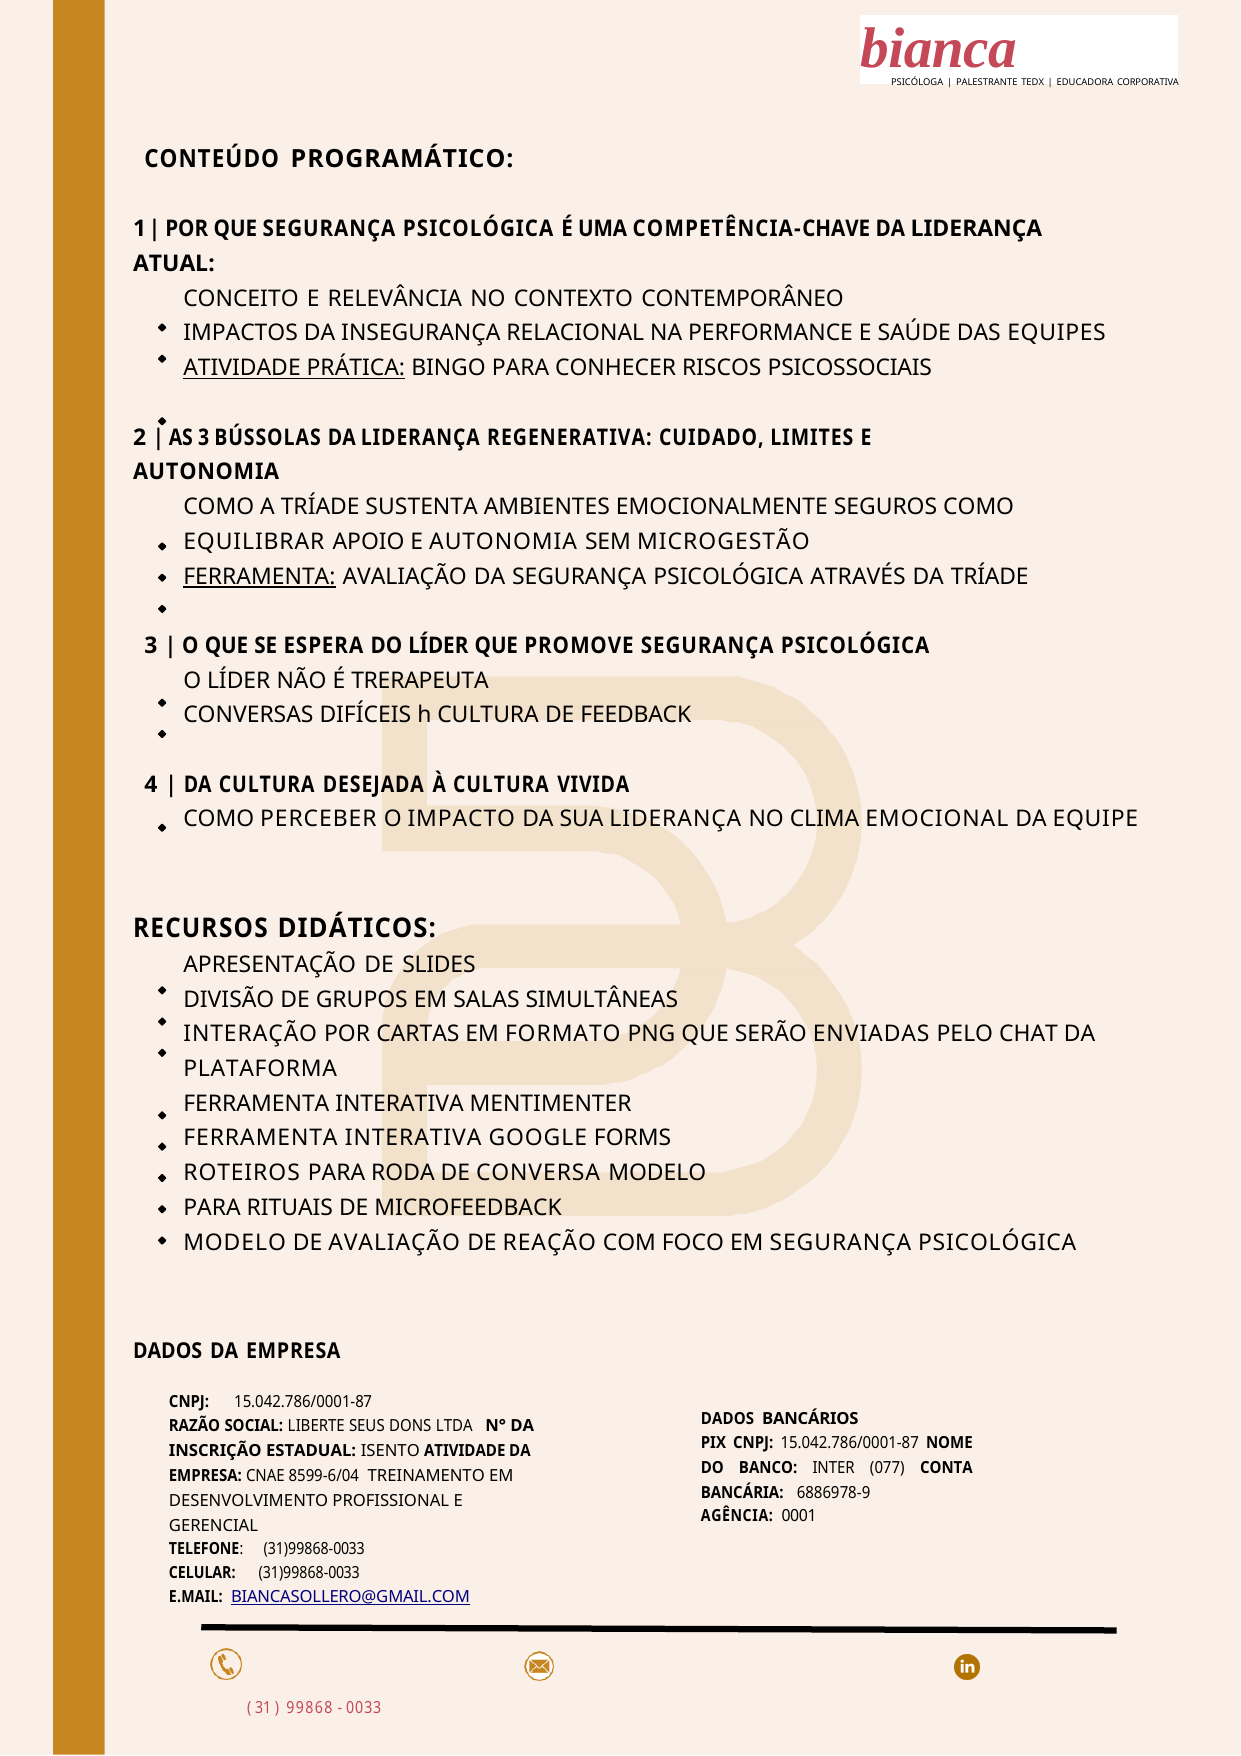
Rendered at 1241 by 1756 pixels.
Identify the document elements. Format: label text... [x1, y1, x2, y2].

text bianca solléro [860, 15, 1178, 84]
